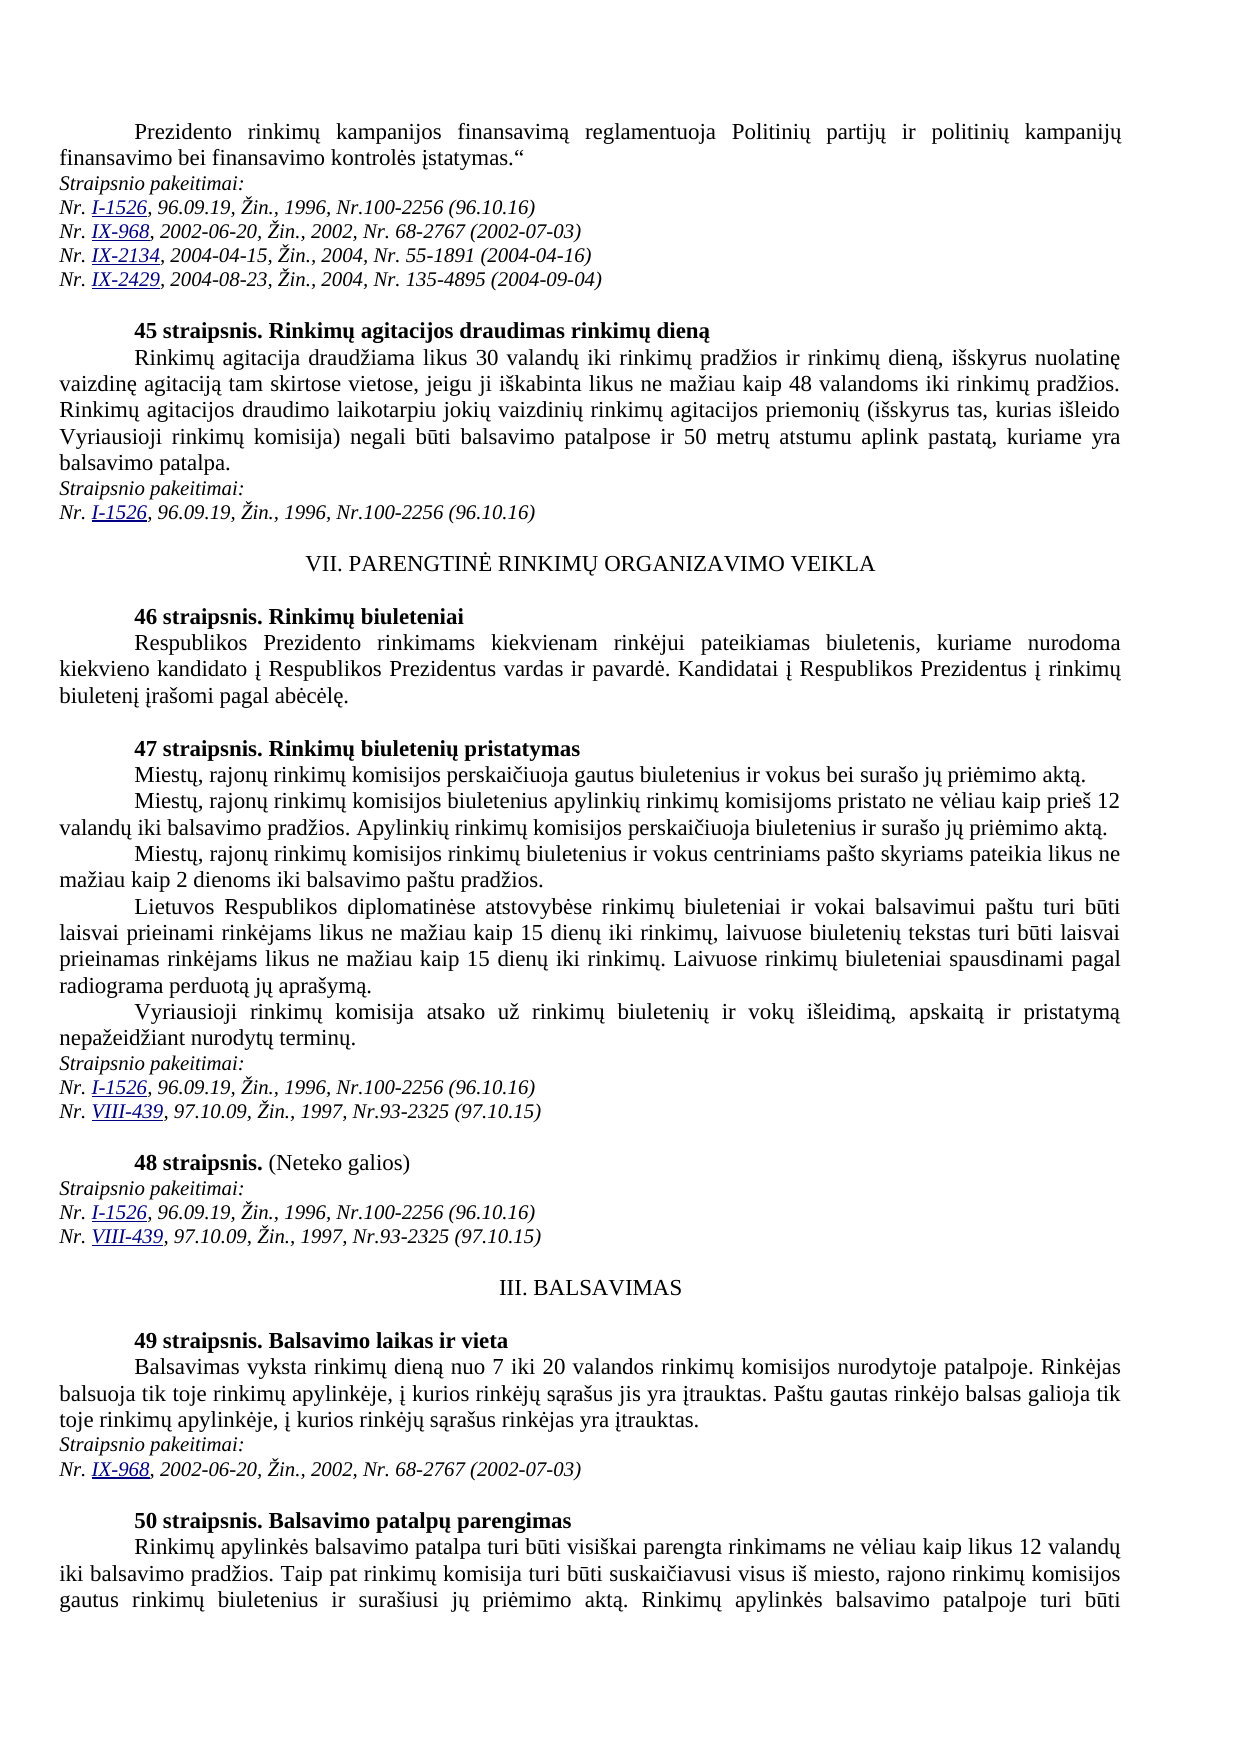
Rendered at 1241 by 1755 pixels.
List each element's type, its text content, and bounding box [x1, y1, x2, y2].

text Rinkimų apylinkės balsavimo patalpa turi būti visiškai parengta rinkimams ne vėliau kaip likus 12 valandų iki balsavimo pradžios. Taip pat rinkimų komisija turi būti suskaičiavusi visus iš miesto, rajono rinkimų komisijos gautus rinkimų biuletenius ir surašiusi jų priėmimo aktą. Rinkimų apylinkės balsavimo patalpoje turi būti [59, 1533, 1122, 1612]
text Nr. VIII-439, 97.10.09, Žin., 1997, Nr.93-2325 (97.10.15) [59, 1224, 1122, 1248]
text Straipsnio pakeitimai: [59, 1051, 1122, 1075]
text Nr. I-1526, 96.09.19, Žin., 1996, Nr.100-2256 (96.10.16) [59, 195, 1122, 219]
text Straipsnio pakeitimai: [59, 1176, 1122, 1200]
text Straipsnio pakeitimai: [59, 476, 1122, 500]
text 50 straipsnis. Balsavimo patalpų parengimas [59, 1507, 1122, 1533]
text III. BALSAVIMAS [59, 1274, 1122, 1301]
text Nr. I-1526, 96.09.19, Žin., 1996, Nr.100-2256 (96.10.16) [59, 1075, 1122, 1099]
text Nr. I-1526, 96.09.19, Žin., 1996, Nr.100-2256 (96.10.16) [59, 500, 1122, 524]
text 48 straipsnis. (Neteko galios) [59, 1149, 1122, 1176]
text Miestų, rajonų rinkimų komisijos perskaičiuoja gautus biuletenius ir vokus bei surašo jų priėmimo aktą. [59, 761, 1122, 787]
text Straipsnio pakeitimai: [59, 171, 1122, 195]
text Miestų, rajonų rinkimų komisijos rinkimų biuletenius ir vokus centriniams pašto skyriams pateikia likus ne mažiau kaip 2 dienoms iki balsavimo paštu pradžios. [59, 840, 1122, 893]
text Straipsnio pakeitimai: [59, 1432, 1122, 1456]
text 47 straipsnis. Rinkimų biuletenių pristatymas [59, 734, 1122, 761]
text Vyriausioji rinkimų komisija atsako už rinkimų biuletenių ir vokų išleidimą, apskaitą ir pristatymą nepažeidžiant nurodytų terminų. [59, 998, 1122, 1051]
text Balsavimas vyksta rinkimų dieną nuo 7 iki 20 valandos rinkimų komisijos nurodytoje patalpoje. Rinkėjas balsuoja tik toje rinkimų apylinkėje, į kurios rinkėjų sąrašus jis yra įtrauktas. Paštu gautas rinkėjo balsas galioja tik toje rinkimų apylinkėje, į kurios rinkėjų sąrašus rinkėjas yra įtrauktas. [59, 1353, 1122, 1432]
text Miestų, rajonų rinkimų komisijos biuletenius apylinkių rinkimų komisijoms pristato ne vėliau kaip prieš 12 valandų iki balsavimo pradžios. Apylinkių rinkimų komisijos perskaičiuoja biuletenius ir surašo jų priėmimo aktą. [59, 787, 1122, 840]
text Nr. IX-2134, 2004-04-15, Žin., 2004, Nr. 55-1891 (2004-04-16) [59, 243, 1122, 267]
text Nr. I-1526, 96.09.19, Žin., 1996, Nr.100-2256 (96.10.16) [59, 1200, 1122, 1224]
text Lietuvos Respublikos diplomatinėse atstovybėse rinkimų biuleteniai ir vokai balsavimui paštu turi būti laisvai prieinami rinkėjams likus ne mažiau kaip 15 dienų iki rinkimų, laivuose biuletenių tekstas turi būti laisvai prieinamas rinkėjams likus ne mažiau kaip 15 dienų iki rinkimų. Laivuose rinkimų biuleteniai spausdinami pagal radiograma perduotą jų aprašymą. [59, 893, 1122, 998]
text VII. PARENGTINĖ RINKIMŲ ORGANIZAVIMO VEIKLA [59, 550, 1122, 576]
text Prezidento rinkimų kampanijos finansavimą reglamentuoja Politinių partijų ir politinių kampanijų finansavimo bei finansavimo kontrolės įstatymas.“ [59, 118, 1122, 171]
text 46 straipsnis. Rinkimų biuleteniai [59, 603, 1122, 629]
text Respublikos Prezidento rinkimams kiekvienam rinkėjui pateikiamas biuletenis, kuriame nurodoma kiekvieno kandidato į Respublikos Prezidentus vardas ir pavardė. Kandidatai į Respublikos Prezidentus į rinkimų biuletenį įrašomi pagal abėcėlę. [59, 629, 1122, 708]
text 49 straipsnis. Balsavimo laikas ir vieta [59, 1327, 1122, 1353]
text Nr. VIII-439, 97.10.09, Žin., 1997, Nr.93-2325 (97.10.15) [59, 1099, 1122, 1123]
text Nr. IX-2429, 2004-08-23, Žin., 2004, Nr. 135-4895 (2004-09-04) [59, 267, 1122, 291]
text Nr. IX-968, 2002-06-20, Žin., 2002, Nr. 68-2767 (2002-07-03) [59, 219, 1122, 243]
text Nr. IX-968, 2002-06-20, Žin., 2002, Nr. 68-2767 (2002-07-03) [59, 1456, 1122, 1481]
text 45 straipsnis. Rinkimų agitacijos draudimas rinkimų dieną [59, 317, 1122, 344]
text Rinkimų agitacija draudžiama likus 30 valandų iki rinkimų pradžios ir rinkimų dieną, išskyrus nuolatinę vaizdinę agitaciją tam skirtose vietose, jeigu ji iškabinta likus ne mažiau kaip 48 valandoms iki rinkimų pradžios. Rinkimų agitacijos draudimo laikotarpiu jokių vaizdinių rinkimų agitacijos priemonių (išskyrus tas, kurias išleido Vyriausioji rinkimų komisija) negali būti balsavimo patalpose ir 50 metrų atstumu aplink pastatą, kuriame yra balsavimo patalpa. [59, 344, 1122, 476]
